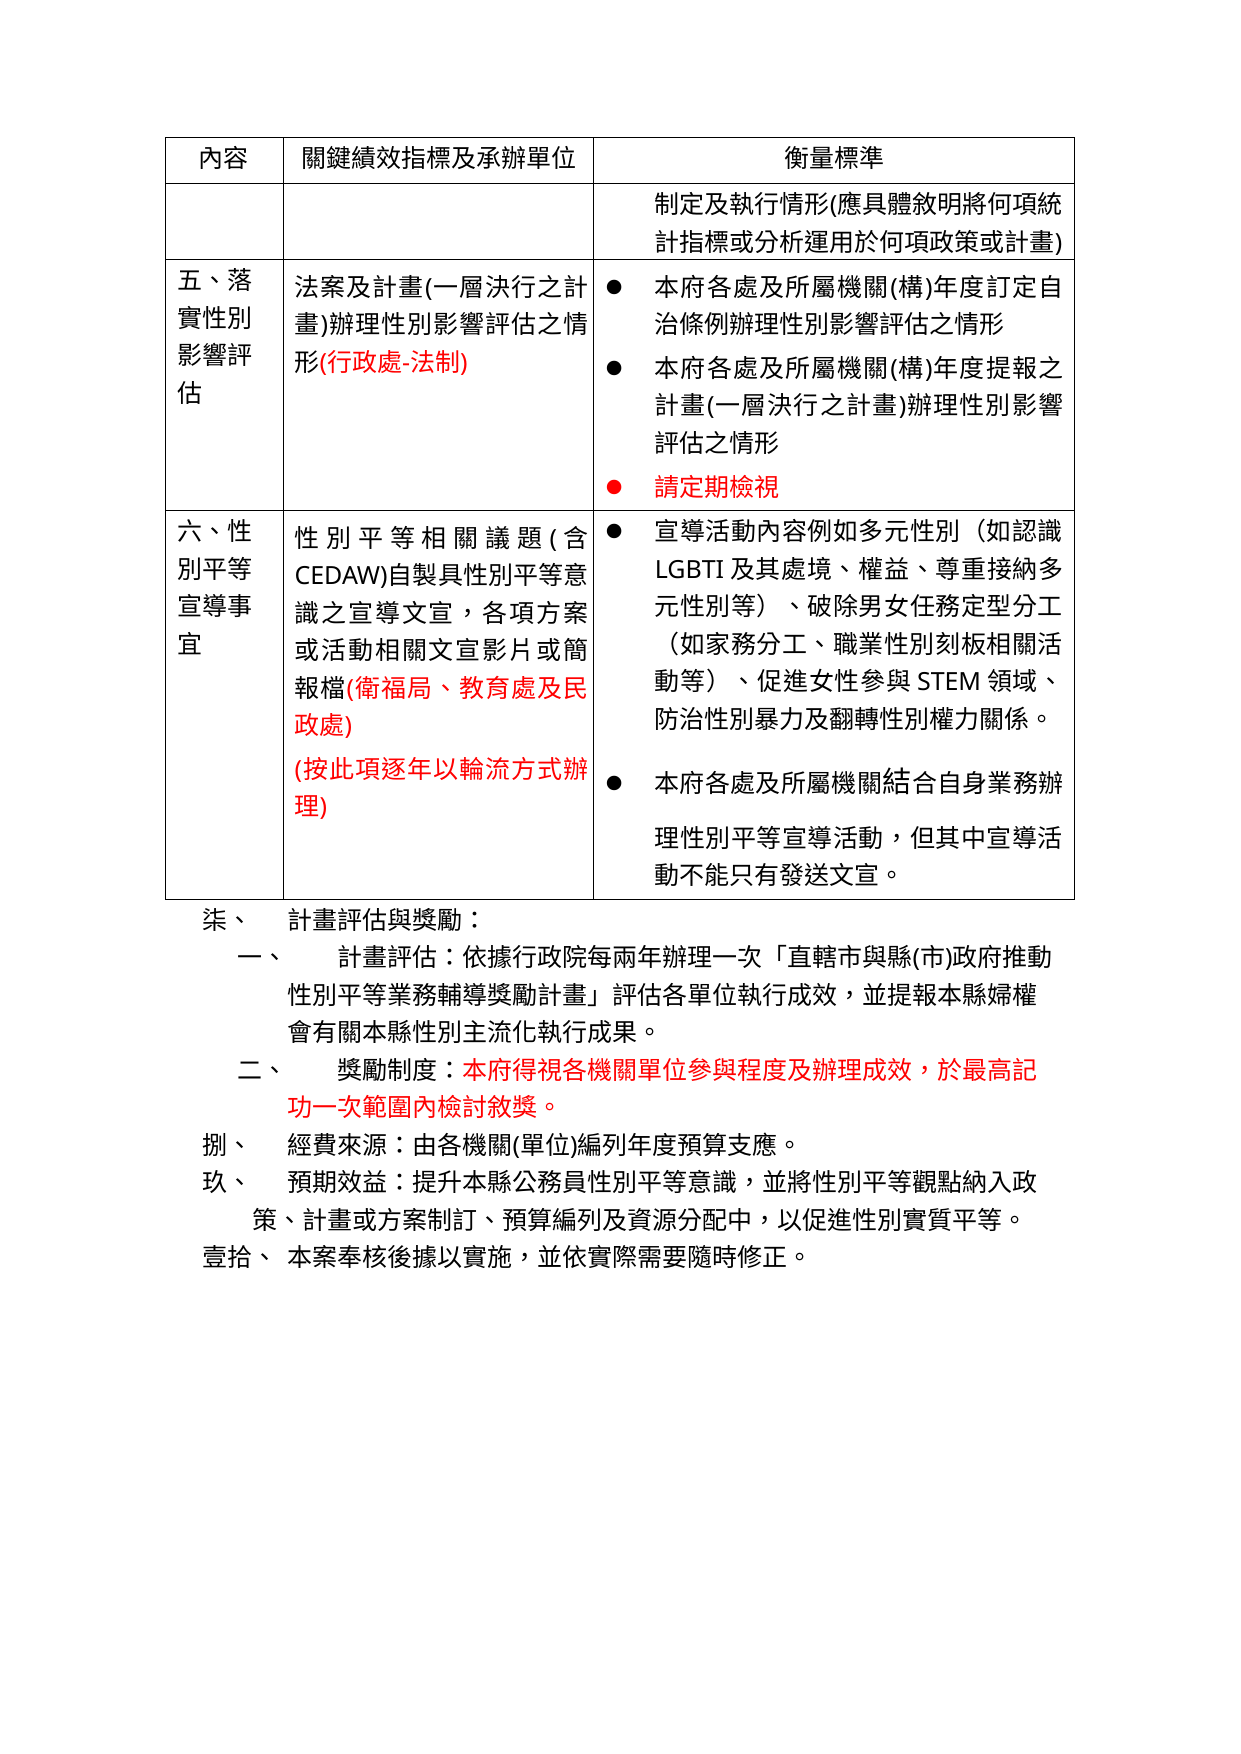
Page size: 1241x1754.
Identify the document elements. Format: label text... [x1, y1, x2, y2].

list 預期效益：提升本縣公務員性別平等意識，並將性別平等觀點納入政策、計畫或方案制訂、預算編列及資源分配中，以促進性別實質平等。 [202, 1162, 1053, 1237]
table_cell 法案及計畫(一層決行之計畫)辦理性別影響評估之情形(行政處-法制) [284, 260, 593, 510]
table_cell [166, 184, 283, 259]
list 計畫評估：依據行政院每兩年辦理一次「直轄市與縣(市)政府推動性別平等業務輔導獎勵計畫」評估各單位執行成效，並提報本縣婦權會有關本縣性別主流化執行成果。 [237, 937, 1053, 1050]
table_cell 制定及執行情形(應具體敘明將何項統計指標或分析運用於何項政策或計畫) [594, 184, 1074, 259]
table_header 內容 [166, 138, 283, 183]
table_header 衡量標準 [594, 138, 1074, 183]
table_cell 宣導活動內容例如多元性別（如認識LGBTI及其處境、權益、尊重接納多元性別等）、破除男女任務定型分工（如家務分工、職業性別刻板相關活動等）、促進女性參與STEM領域、防治性別暴力及翻轉性別權力關係。 本府各處及所屬機關結合自身業務辦理性別平等宣導活動，但其中宣導活動不能只有發送文宣。 [594, 511, 1074, 899]
list 經費來源：由各機關(單位)編列年度預算支應。 [202, 1125, 1053, 1162]
list 計畫評估與獎勵： [202, 900, 1053, 937]
table_cell 本府各處及所屬機關(構)年度訂定自治條例辦理性別影響評估之情形 本府各處及所屬機關(構)年度提報之計畫(一層決行之計畫)辦理性別影響評估之情形 請定期檢視 [594, 260, 1074, 510]
table_header 關鍵績效指標及承辦單位 [284, 138, 593, 183]
table_cell 五、落實性別影響評估 [166, 260, 283, 510]
list 獎勵制度：本府得視各機關單位參與程度及辦理成效，於最高記功一次範圍內檢討敘獎。 [237, 1050, 1053, 1125]
table_cell 六、性別平等宣導事宜 [166, 511, 283, 899]
table_cell [284, 184, 593, 259]
table_cell 性別平等相關議題(含CEDAW)自製具性別平等意識之宣導文宣，各項方案或活動相關文宣影片或簡報檔(衛福局、教育處及民政處) (按此項逐年以輪流方式辦理) [284, 511, 593, 899]
list 本案奉核後據以實施，並依實際需要隨時修正。 [202, 1237, 1053, 1275]
